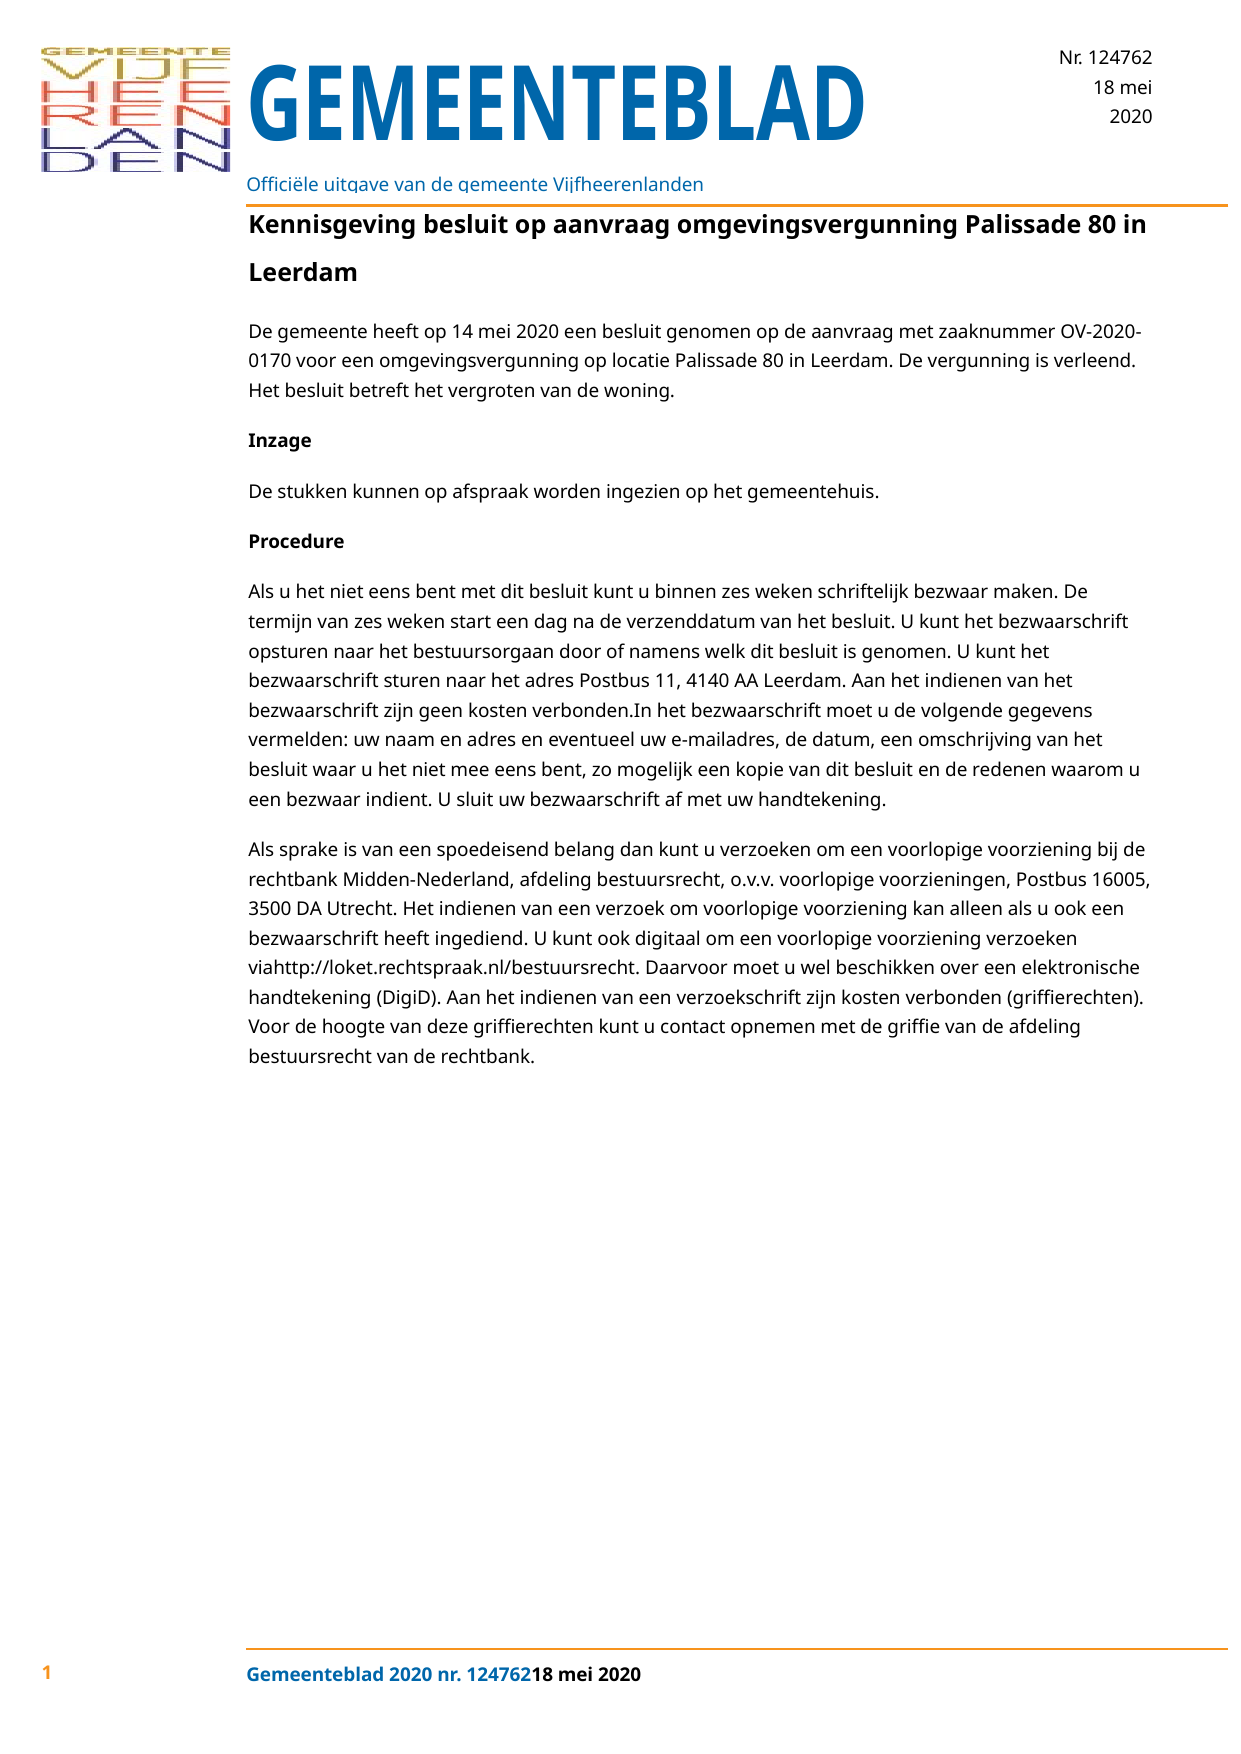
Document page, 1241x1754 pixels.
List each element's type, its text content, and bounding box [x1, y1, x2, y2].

text De stukken kunnen op afspraak worden ingezien op het gemeentehuis. [248, 478, 1152, 504]
text Kennisgeving besluit op aanvraag omgevingsvergunning Palissade 80 in Leerdam [248, 207, 1152, 288]
text Als sprake is van een spoedeisend belang dan kunt u verzoeken om een voorlopige voorziening bij de rechtbank Midden-Nederland, afdeling bestuursrecht, o.v.v. voorlopige voorzieningen, Postbus 16005, 3500 DA Utrecht. Het indienen van een verzoek om voorlopige voorziening kan alleen als u ook een bezwaarschrift heeft ingediend. U kunt ook digitaal om een voorlopige voorziening verzoeken viahttp://loket.rechtspraak.nl/bestuursrecht. Daarvoor moet u wel beschikken over een elektronische handtekening (DigiD). Aan het indienen van een verzoekschrift zijn kosten verbonden (griffierechten). Voor de hoogte van deze griffierechten kunt u contact opnemen met de griffie van de afdeling bestuursrecht van de rechtbank. [248, 836, 1152, 1069]
text Inzage [248, 427, 1152, 453]
text Procedure [248, 528, 1152, 554]
text Als u het niet eens bent met dit besluit kunt u binnen zes weken schriftelijk bezwaar maken. De termijn van zes weken start een dag na de verzenddatum van het besluit. U kunt het bezwaarschrift opsturen naar het bestuursorgaan door of namens welk dit besluit is genomen. U kunt het bezwaarschrift sturen naar het adres Postbus 11, 4140 AA Leerdam. Aan het indienen van het bezwaarschrift zijn geen kosten verbonden.In het bezwaarschrift moet u de volgende gegevens vermelden: uw naam en adres en eventueel uw e-mailadres, de datum, een omschrijving van het besluit waar u het niet mee eens bent, zo mogelijk een kopie van dit besluit en de redenen waarom u een bezwaar indient. U sluit uw bezwaarschrift af met uw handtekening. [248, 579, 1152, 812]
text De gemeente heeft op 14 mei 2020 een besluit genomen op de aanvraag met zaaknummer OV-2020-0170 voor een omgevingsvergunning op locatie Palissade 80 in Leerdam. De vergunning is verleend. Het besluit betreft het vergroten van de woning. [248, 318, 1152, 403]
picture [41, 47, 231, 172]
